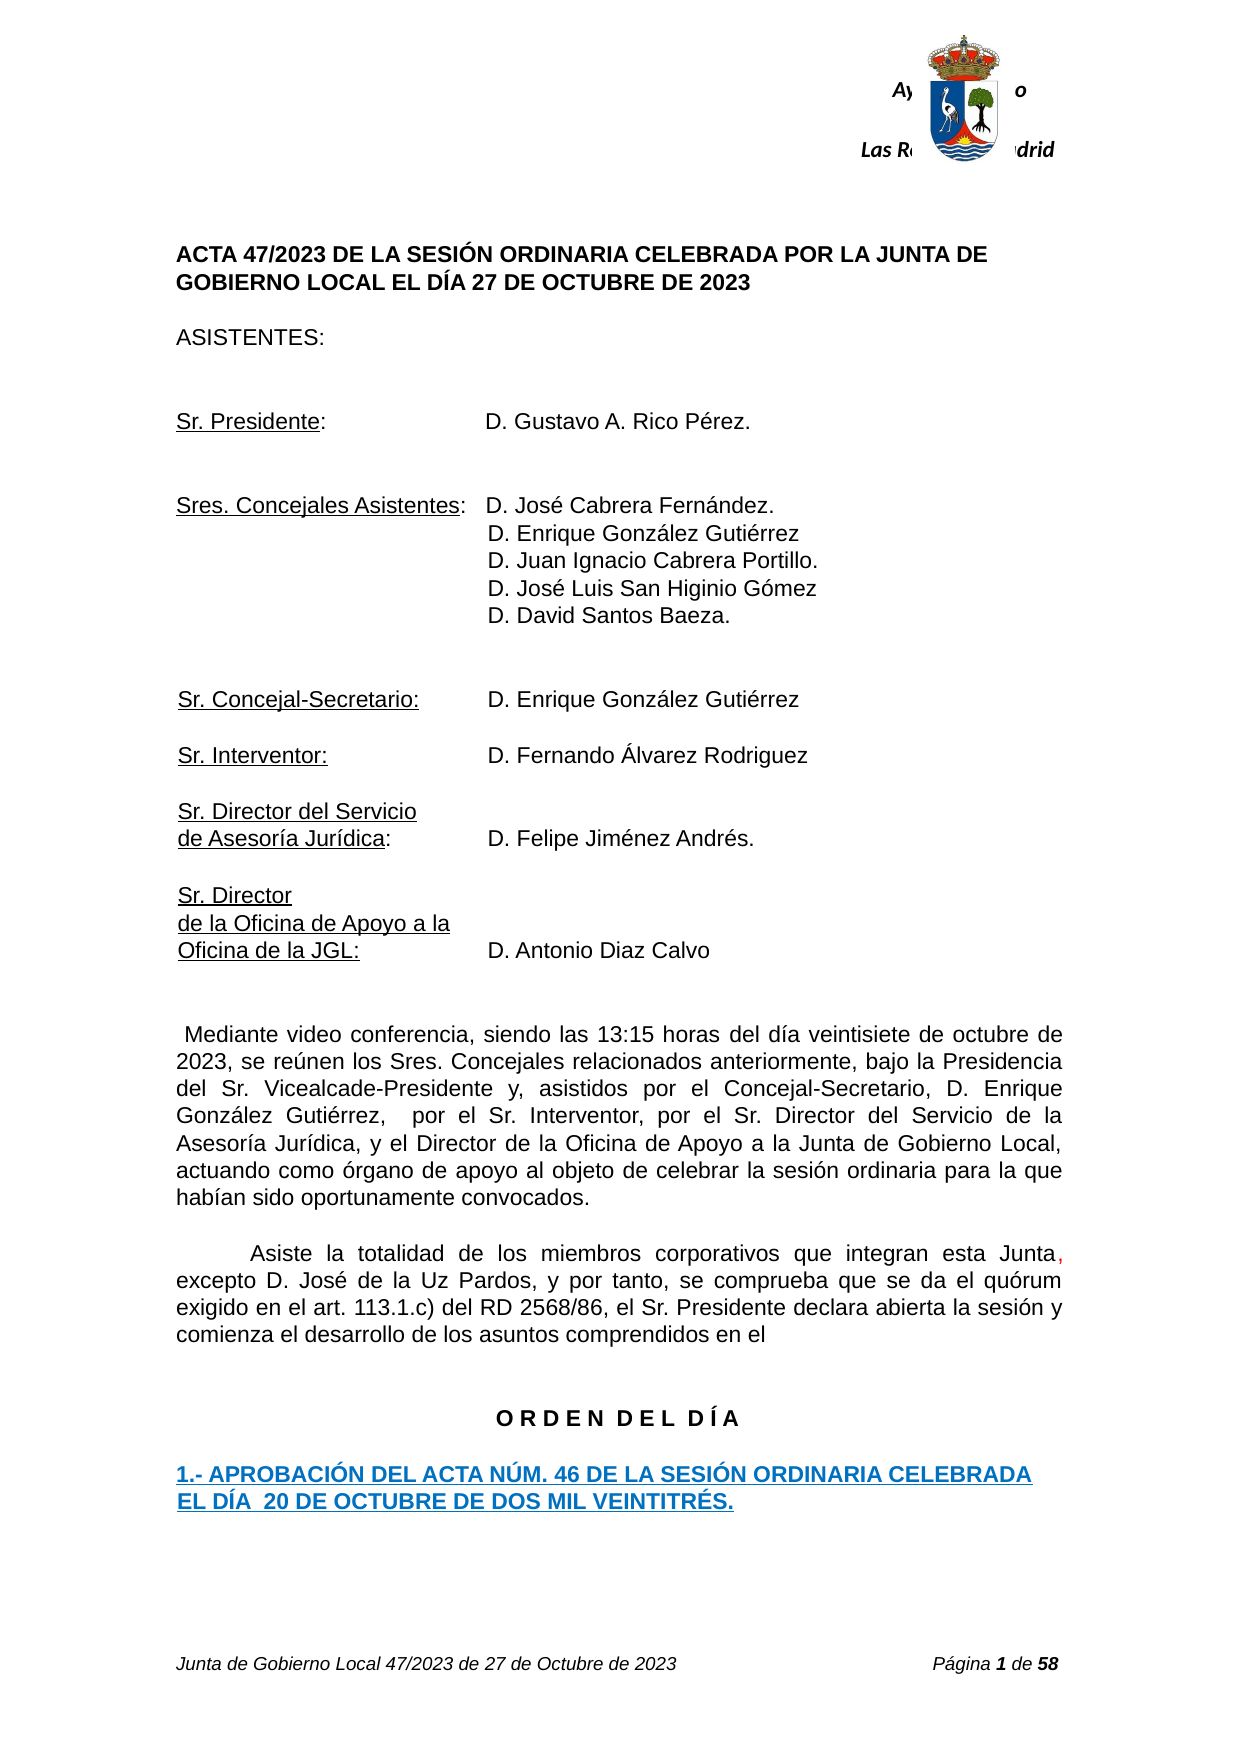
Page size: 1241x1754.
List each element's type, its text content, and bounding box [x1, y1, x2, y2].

table_cell de Asesoría Jurídica: Sr. Director de la Oficina de Apoyo a la [177, 825, 487, 937]
text ASISTENTES: [176, 324, 1022, 351]
text Sres. Concejales Asistentes: D. José Cabrera Fernández. [176, 492, 1022, 518]
table_cell D. Antonio Diaz Calvo [487, 938, 825, 965]
table_cell [177, 603, 487, 686]
table_cell D. Fernando Álvarez Rodriguez [487, 742, 825, 770]
text 1.- APROBACIÓN DEL ACTA NÚM. 46 DE LA SESIÓN ORDINARIA CELEBRADA EL DÍA 20 DE OCTUBRE DE DOS MIL VEINTITRÉS. [176, 1461, 1063, 1514]
table_cell D. Juan Ignacio Cabrera Portillo. [487, 547, 825, 575]
table_cell D. David Santos Baeza. [487, 603, 825, 686]
text O R D E N D E L D Í A [176, 1404, 1063, 1431]
text GOBIERNO LOCAL EL DÍA 27 DE OCTUBRE DE 2023 [176, 269, 1053, 295]
table_header D. Enrique González Gutiérrez [487, 520, 825, 547]
text Mediante video conferencia, siendo las 13:15 horas del día veintisiete de octubre de 2023, se reúnen los Sres. Concejales relacionados anteriormente, bajo la Presidencia del Sr. Vicealcade-Presidente y, asistidos por el Concejal-Secretario, D. Enrique González Gutiérrez, por el Sr. Interventor, por el Sr. Director del Servicio de la Asesoría Jurídica, y el Director de la Oficina de Apoyo a la Junta de Gobierno Local, actuando como órgano de apoyo al objeto de celebrar la sesión ordinaria para la que habían sido oportunamente convocados. [176, 1021, 1063, 1210]
table_cell D. José Luis San Higinio Gómez [487, 575, 825, 602]
table_cell Sr. Interventor: [177, 742, 487, 770]
text Sr. Presidente: D. Gustavo A. Rico Pérez. [176, 408, 1063, 434]
table_cell [177, 575, 487, 602]
text Asiste la totalidad de los miembros corporativos que integran esta Junta, excepto D. José de la Uz Pardos, y por tanto, se comprueba que se da el quórum exigido en el art. 113.1.c) del RD 2568/86, el Sr. Presidente declara abierta la sesión y comienza el desarrollo de los asuntos comprendidos en el [176, 1239, 1063, 1347]
text ACTA 47/2023 DE LA SESIÓN ORDINARIA CELEBRADA POR LA JUNTA DE [176, 241, 1063, 267]
table_cell [177, 547, 487, 575]
table_cell Oficina de la JGL: [177, 938, 487, 965]
table_cell D. Felipe Jiménez Andrés. [487, 825, 825, 937]
table_cell Sr. Concejal-Secretario: [177, 686, 487, 742]
table_cell Sr. Director del Servicio [177, 770, 487, 825]
table_cell D. Enrique González Gutiérrez [487, 686, 825, 742]
table_header [177, 520, 487, 547]
table_cell [487, 770, 825, 825]
